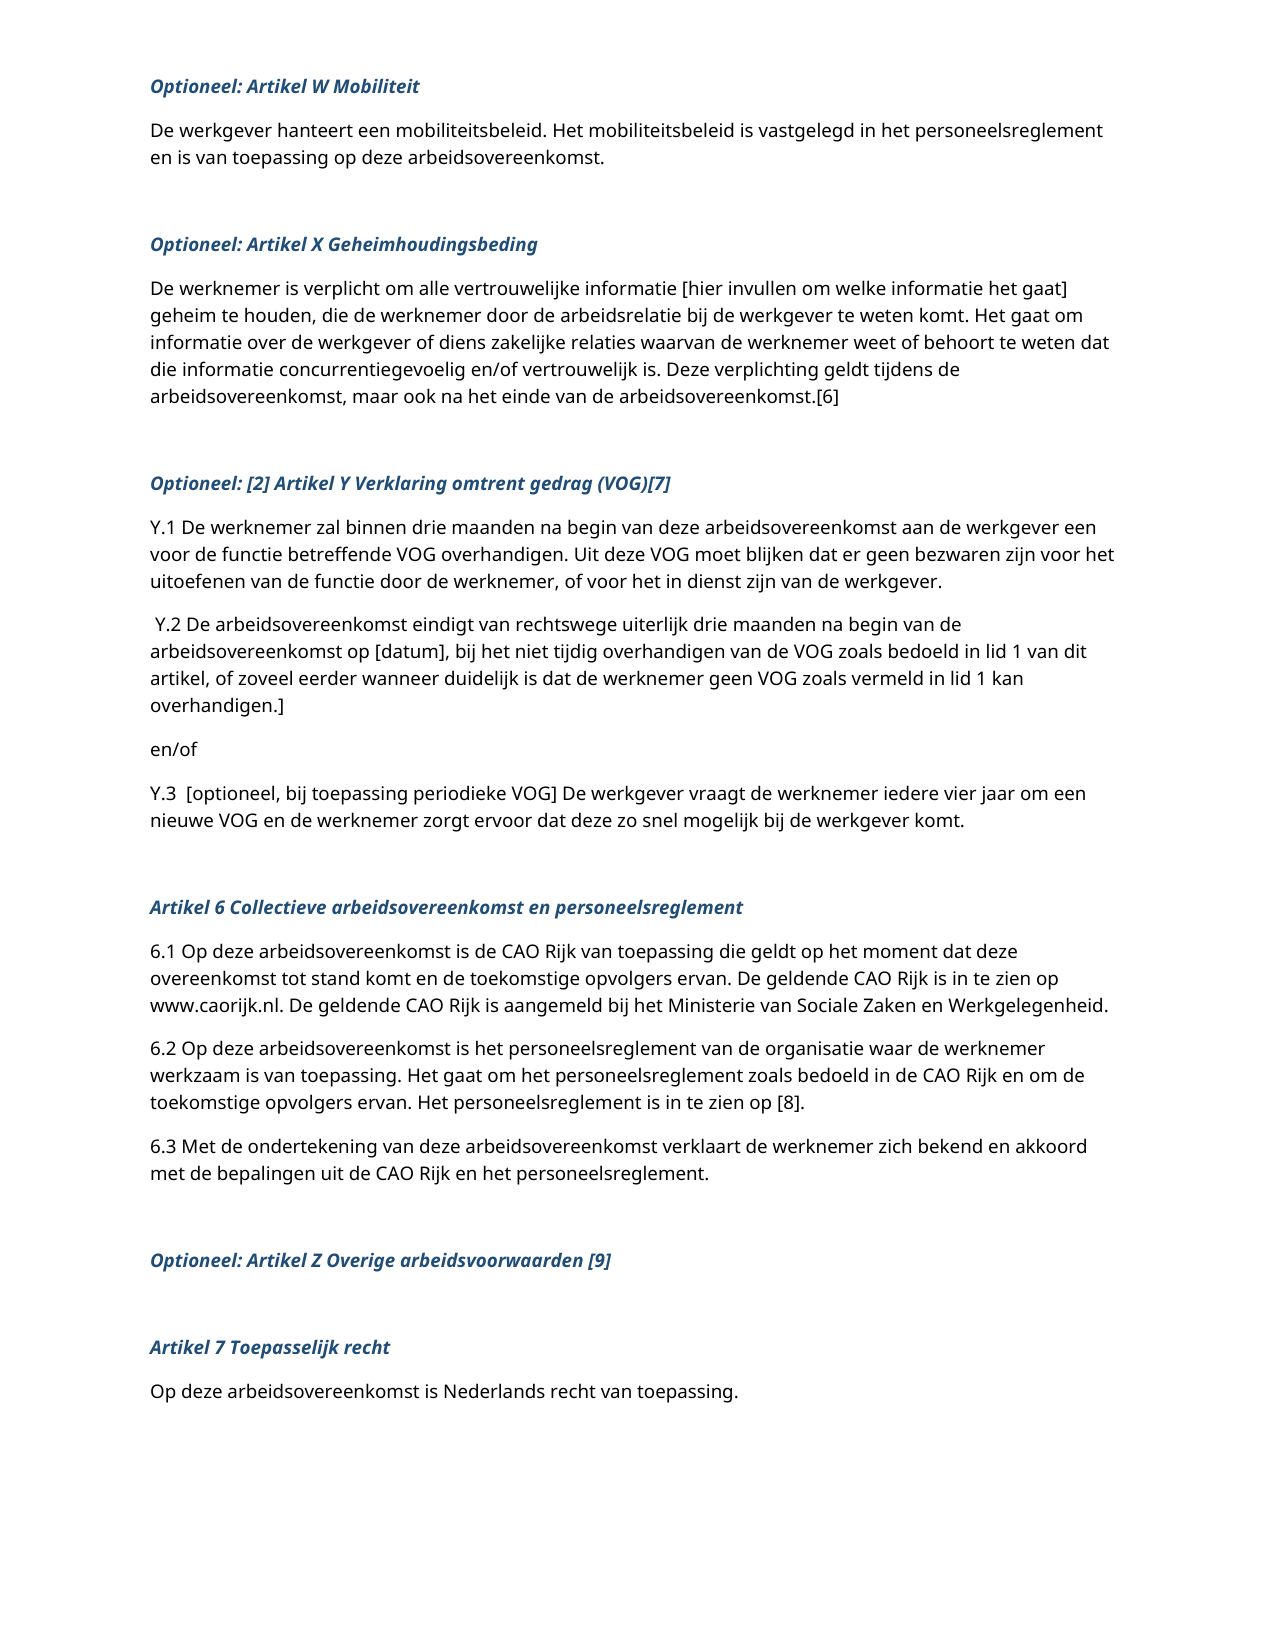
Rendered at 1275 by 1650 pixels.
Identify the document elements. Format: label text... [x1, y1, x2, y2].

subtitle Optioneel: Artikel Z Overige arbeidsvoorwaarden [9] [150, 1247, 1125, 1273]
text Op deze arbeidsovereenkomst is Nederlands recht van toepassing. [150, 1378, 1125, 1404]
text Y.1 De werknemer zal binnen drie maanden na begin van deze arbeidsovereenkomst aan de werkgever een voor de functie betreffende VOG overhandigen. Uit deze VOG moet blijken dat er geen bezwaren zijn voor het uitoefenen van de functie door de werknemer, of voor het in dienst zijn van de werkgever. [150, 514, 1125, 594]
text 6.3 Met de ondertekening van deze arbeidsovereenkomst verklaart de werknemer zich bekend en akkoord met de bepalingen uit de CAO Rijk en het personeelsreglement. [150, 1133, 1125, 1186]
text 6.2 Op deze arbeidsovereenkomst is het personeelsreglement van de organisatie waar de werknemer werkzaam is van toepassing. Het gaat om het personeelsreglement zoals bedoeld in de CAO Rijk en om de toekomstige opvolgers ervan. Het personeelsreglement is in te zien op [8]. [150, 1036, 1125, 1115]
subtitle Optioneel: Artikel X Geheimhoudingsbeding [150, 232, 1125, 257]
subtitle Artikel 6 Collectieve arbeidsovereenkomst en personeelsreglement [150, 894, 1125, 920]
text Y.3 [optioneel, bij toepassing periodieke VOG] De werkgever vraagt de werknemer iedere vier jaar om een nieuwe VOG en de werknemer zorgt ervoor dat deze zo snel mogelijk bij de werkgever komt. [150, 780, 1125, 832]
subtitle Optioneel: [2] Artikel Y Verklaring omtrent gedrag (VOG)[7] [150, 471, 1125, 496]
text De werknemer is verplicht om alle vertrouwelijke informatie [hier invullen om welke informatie het gaat] geheim te houden, die de werknemer door de arbeidsrelatie bij de werkgever te weten komt. Het gaat om informatie over de werkgever of diens zakelijke relaties waarvan de werknemer weet of behoort te weten dat die informatie concurrentiegevoelig en/of vertrouwelijk is. Deze verplichting geldt tijdens de arbeidsovereenkomst, maar ook na het einde van de arbeidsovereenkomst.[6] [150, 275, 1125, 409]
text en/of [150, 736, 1125, 762]
text De werkgever hanteert een mobiliteitsbeleid. Het mobiliteitsbeleid is vastgelegd in het personeelsreglement en is van toepassing op deze arbeidsovereenkomst. [150, 117, 1125, 170]
subtitle Optioneel: Artikel W Mobiliteit [150, 74, 1125, 99]
subtitle Artikel 7 Toepasselijk recht [150, 1335, 1125, 1360]
text 6.1 Op deze arbeidsovereenkomst is de CAO Rijk van toepassing die geldt op het moment dat deze overeenkomst tot stand komt en de toekomstige opvolgers ervan. De geldende CAO Rijk is in te zien op www.caorijk.nl. De geldende CAO Rijk is aangemeld bij het Ministerie van Sociale Zaken en Werkgelegenheid. [150, 938, 1125, 1017]
text Y.2 De arbeidsovereenkomst eindigt van rechtswege uiterlijk drie maanden na begin van de arbeidsovereenkomst op [datum], bij het niet tijdig overhandigen van de VOG zoals bedoeld in lid 1 van dit artikel, of zoveel eerder wanneer duidelijk is dat de werknemer geen VOG zoals vermeld in lid 1 kan overhandigen.] [150, 612, 1125, 718]
